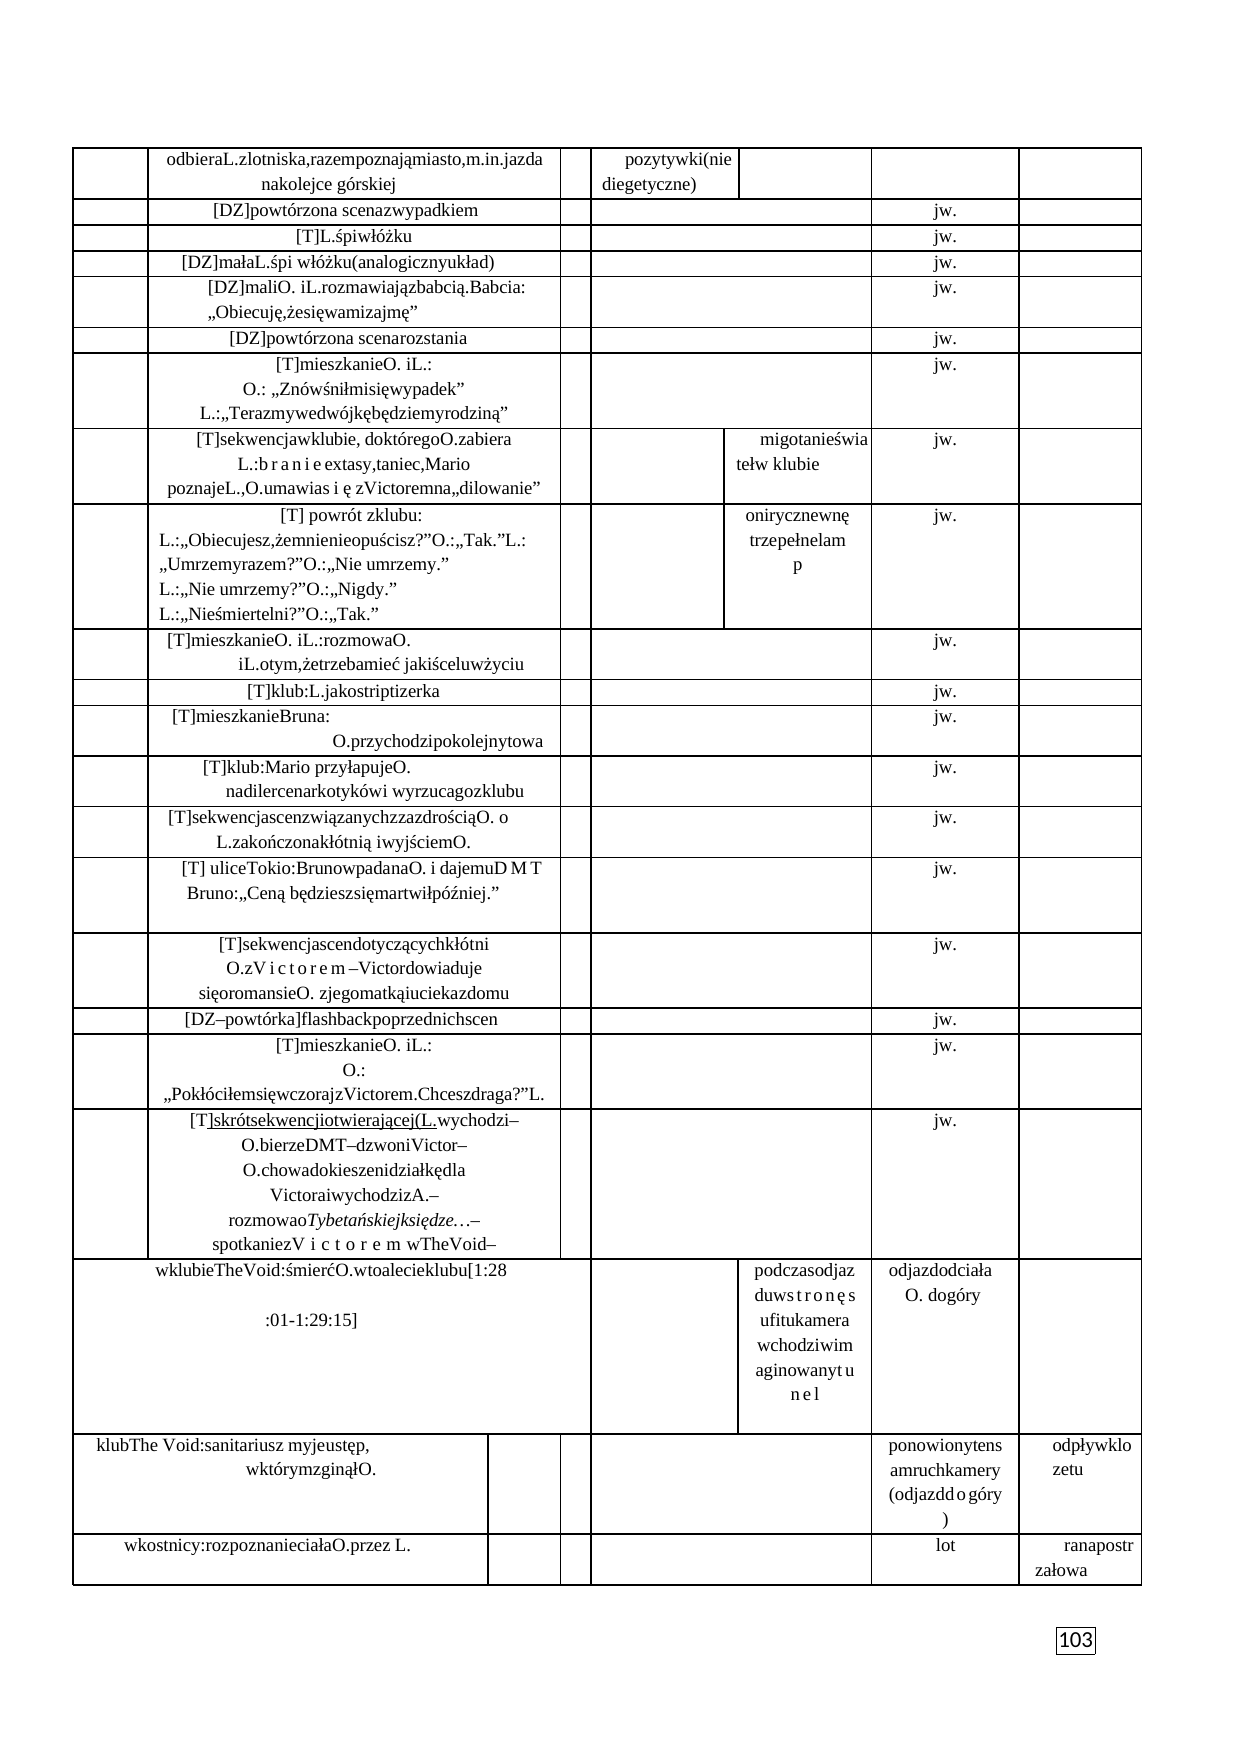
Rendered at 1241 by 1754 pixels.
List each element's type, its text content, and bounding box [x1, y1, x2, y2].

text O. dogóry [905, 1284, 1018, 1306]
text jw. [928, 328, 962, 349]
text [DZ]powtórzona scenazwypadkiem [213, 200, 560, 220]
text L.zakończonakłótnią iwyjściemO. [216, 831, 560, 853]
text [DZ–powtórka]flashbackpoprzednichscen [184, 1009, 560, 1029]
text lot [933, 1535, 957, 1556]
text L.:„Obiecujesz,żemnienieopuścisz?”O.:„Tak.”L.:„Umrzemyrazem?”O.:„Nie umrzemy.” [159, 529, 545, 575]
text onirycznewnętrzepełnelamp [745, 505, 850, 575]
text L.:„Terazmywedwójkębędziemyrodziną” [159, 402, 549, 424]
text wkostnicy:rozpoznanieciałaO.przez L. [124, 1535, 487, 1556]
text [T]klub:Mario przyłapujeO. nadilercenarkotykówiwyrzucagozklubu [203, 757, 545, 802]
text ranapostrzałowa [1035, 1535, 1134, 1580]
text [T]mieszkanieO. iL.: [159, 1035, 548, 1056]
text [T]L.śpiwłóżku [159, 226, 548, 246]
text [DZ]powtórzona scenarozstania [229, 328, 560, 349]
text jw. [928, 505, 962, 525]
text wklubieTheVoid:śmierćO.wtoalecieklubu[1:28:01-1:29:15] [155, 1260, 508, 1330]
text [T]klub:L.jakostriptizerka [247, 680, 560, 701]
text jw. [928, 1110, 962, 1131]
text [T] powrót zklubu: [280, 505, 560, 525]
text jw. [928, 252, 962, 272]
text migotanieświatełw klubie [736, 429, 871, 474]
text jw. [928, 680, 962, 701]
text pozytywki(niediegetyczne) [602, 149, 738, 195]
text O.: „Znówśniłmisięwypadek” [159, 378, 548, 399]
text ponowionytensamruchkamery(odjazddogóry) [886, 1435, 1004, 1530]
text jw. [928, 429, 962, 450]
text Bruno:„Ceną będzieszsięmartwiłpóźniej.” [187, 882, 560, 903]
text jw. [928, 706, 962, 727]
text odpływklozetu [1052, 1435, 1134, 1480]
text jw. [928, 354, 962, 374]
text jw. [928, 934, 962, 954]
text jw. [928, 858, 962, 879]
text [T]mieszkanieO. iL.:rozmowaO. iL.otym,żetrzebamieć jakiśceluwżyciu [167, 630, 545, 675]
text [DZ]maliO. iL.rozmawiajązbabcią.Babcia:„Obiecuję,żesięwamizajmę” [207, 277, 552, 322]
text jw. [928, 200, 962, 220]
text [T]sekwencjascenzwiązanychzzazdrościąO. o [168, 807, 560, 828]
text jw. [928, 277, 962, 298]
text [T] uliceTokio:BrunowpadanaO. i dajemuDMT [181, 858, 545, 879]
text 103 [1058, 1628, 1095, 1652]
text jw. [928, 1009, 962, 1029]
text jw. [928, 226, 962, 246]
text [T]skrótsekwencjiotwierającej(L.wychodzi–O.bierzeDMT–dzwoniVictor–O.chowadokieszenidziałkędla VictoraiwychodzizA.–rozmowaoTybetańskiejksiędze…–spotkaniezVictoremwTheVoid–zasadzkapolicji–zabicie [161, 1110, 547, 1258]
text odbieraL.zlotniska,razempoznająmiasto,m.in.jazdanakolejce górskiej [166, 149, 545, 195]
text jw. [928, 630, 962, 650]
text [DZ]małaL.śpi włóżku(analogicznyukład) [181, 252, 560, 272]
text jw. [928, 1035, 962, 1056]
text jw. [928, 807, 962, 828]
text [T]sekwencjawklubie, doktóregoO.zabiera L.:branieextasy,taniec,Mario poznajeL.,O.umawiasięzVictoremna„dilowanie” [162, 429, 546, 499]
text podczasodjazduwstronęsufitukamerawchodziwimaginowanytunel [753, 1260, 856, 1405]
text L.:„Nieśmiertelni?”O.:„Tak.” [159, 602, 560, 624]
text [T]mieszkanieBruna: O.przychodzipokolejnytowar [172, 706, 545, 755]
text O.:„PokłóciłemsięwczorajzVictorem.Chceszdraga?”L.:„Jesteśchory?” [161, 1059, 547, 1108]
text odjazdodciała [888, 1260, 1018, 1281]
text L.:„Nie umrzemy?”O.:„Nigdy.” [159, 578, 560, 599]
text jw. [928, 757, 962, 777]
text [T]mieszkanieO. iL.: [159, 354, 548, 374]
text klubThe Void:sanitariusz myjeustęp, wktórymzginąłO. [96, 1435, 464, 1480]
text [T]sekwencjascendotyczącychkłótni O.zVictorem–Victordowiaduje sięoromansieO. zjegomatkąiuciekazdomu [169, 934, 538, 1003]
